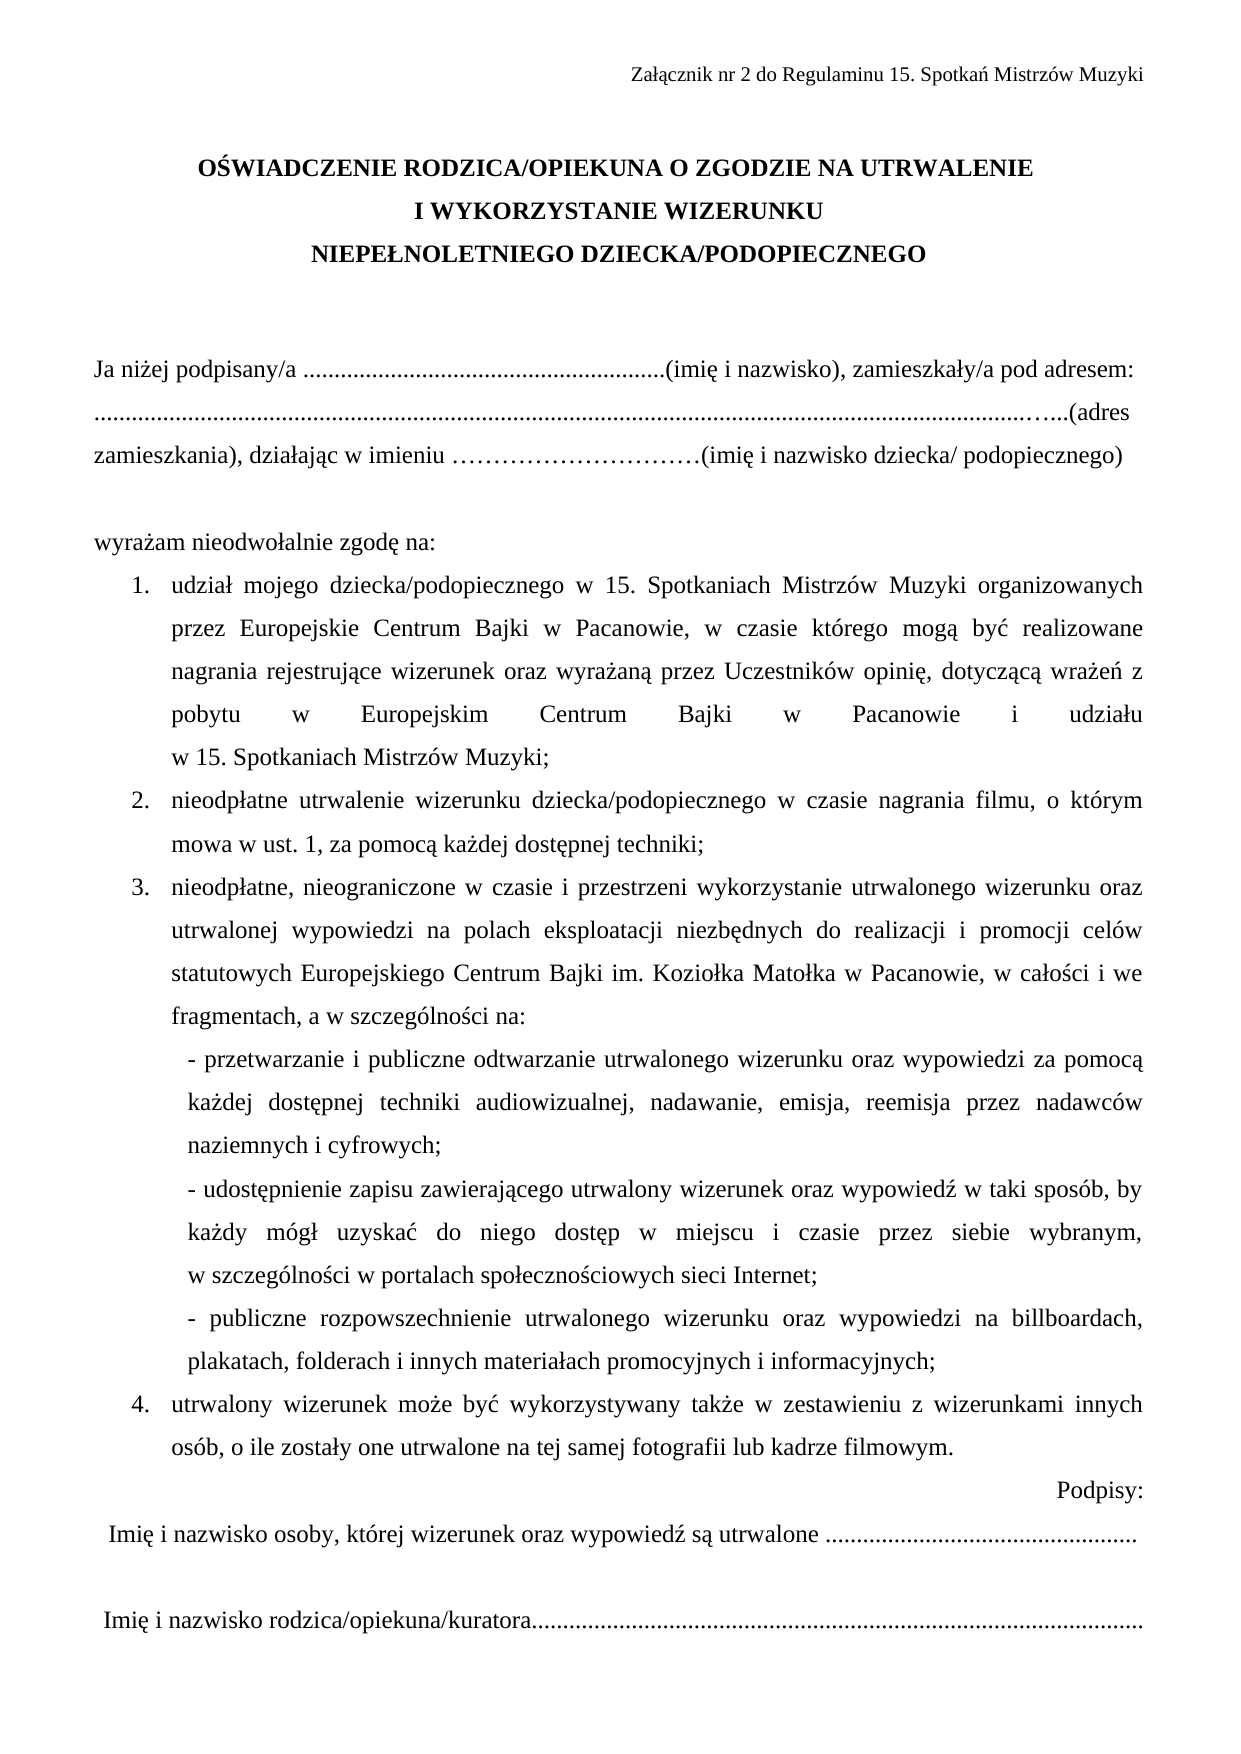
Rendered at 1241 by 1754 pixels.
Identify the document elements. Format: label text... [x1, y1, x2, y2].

text I WYKORZYSTANIE WIZERUNKU [94, 196, 1144, 225]
list nieodpłatne utrwalenie wizerunku dziecka/podopiecznego w czasie nagrania filmu, o którym mowa w ust. 1, za pomocą każdej dostępnej techniki; [131, 786, 1144, 857]
text Załącznik nr 2 do Regulaminu 15. Spotkań Mistrzów Muzyki [94, 61, 1144, 86]
text .....................................................................................................................................................…...(adres zamieszkania), działając w imieniu …………………………(imię i nazwisko dziecka/ podopiecznego) [94, 397, 1144, 469]
text OŚWIADCZENIE RODZICA/OPIEKUNA O ZGODZIE NA UTRWALENIE [94, 153, 1144, 182]
text Podpisy: [94, 1476, 1144, 1504]
text Ja niżej podpisany/a ..........................................................(imię i nazwisko), zamieszkały/a pod adresem: [94, 354, 1144, 383]
list nieodpłatne, nieograniczone w czasie i przestrzeni wykorzystanie utrwalonego wizerunku oraz utrwalonej wypowiedzi na polach eksploatacji niezbędnych do realizacji i promocji celów statutowych Europejskiego Centrum Bajki im. Koziołka Matołka w Pacanowie, w całości i we fragmentach, a w szczególności na: [131, 872, 1144, 1030]
text Imię i nazwisko rodzica/opiekuna/kuratora.................................................................................................. [94, 1605, 1144, 1634]
list - przetwarzanie i publiczne odtwarzanie utrwalonego wizerunku oraz wypowiedzi za pomocą każdej dostępnej techniki audiowizualnej, nadawanie, emisja, reemisja przez nadawców naziemnych i cyfrowych; [169, 1044, 1144, 1159]
list - udostępnienie zapisu zawierającego utrwalony wizerunek oraz wypowiedź w taki sposób, by każdy mógł uzyskać do niego dostęp w miejscu i czasie przez siebie wybranym, w szczególności w portalach społecznościowych sieci Internet; [169, 1174, 1144, 1289]
list udział mojego dziecka/podopiecznego w 15. Spotkaniach Mistrzów Muzyki organizowanych przez Europejskie Centrum Bajki w Pacanowie, w czasie którego mogą być realizowane nagrania rejestrujące wizerunek oraz wyrażaną przez Uczestników opinię, dotyczącą wrażeń z pobytu w Europejskim Centrum Bajki w Pacanowie i udziału w 15. Spotkaniach Mistrzów Muzyki; [131, 570, 1144, 771]
list - publiczne rozpowszechnienie utrwalonego wizerunku oraz wypowiedzi na billboardach, plakatach, folderach i innych materiałach promocyjnych i informacyjnych; [169, 1303, 1144, 1375]
text NIEPEŁNOLETNIEGO DZIECKA/PODOPIECZNEGO [94, 239, 1144, 268]
text Imię i nazwisko osoby, której wizerunek oraz wypowiedź są utrwalone .................................................. [94, 1519, 1144, 1547]
text wyrażam nieodwołalnie zgodę na: [94, 527, 1144, 556]
list utrwalony wizerunek może być wykorzystywany także w zestawieniu z wizerunkami innych osób, o ile zostały one utrwalone na tej samej fotografii lub kadrze filmowym. [131, 1389, 1144, 1461]
